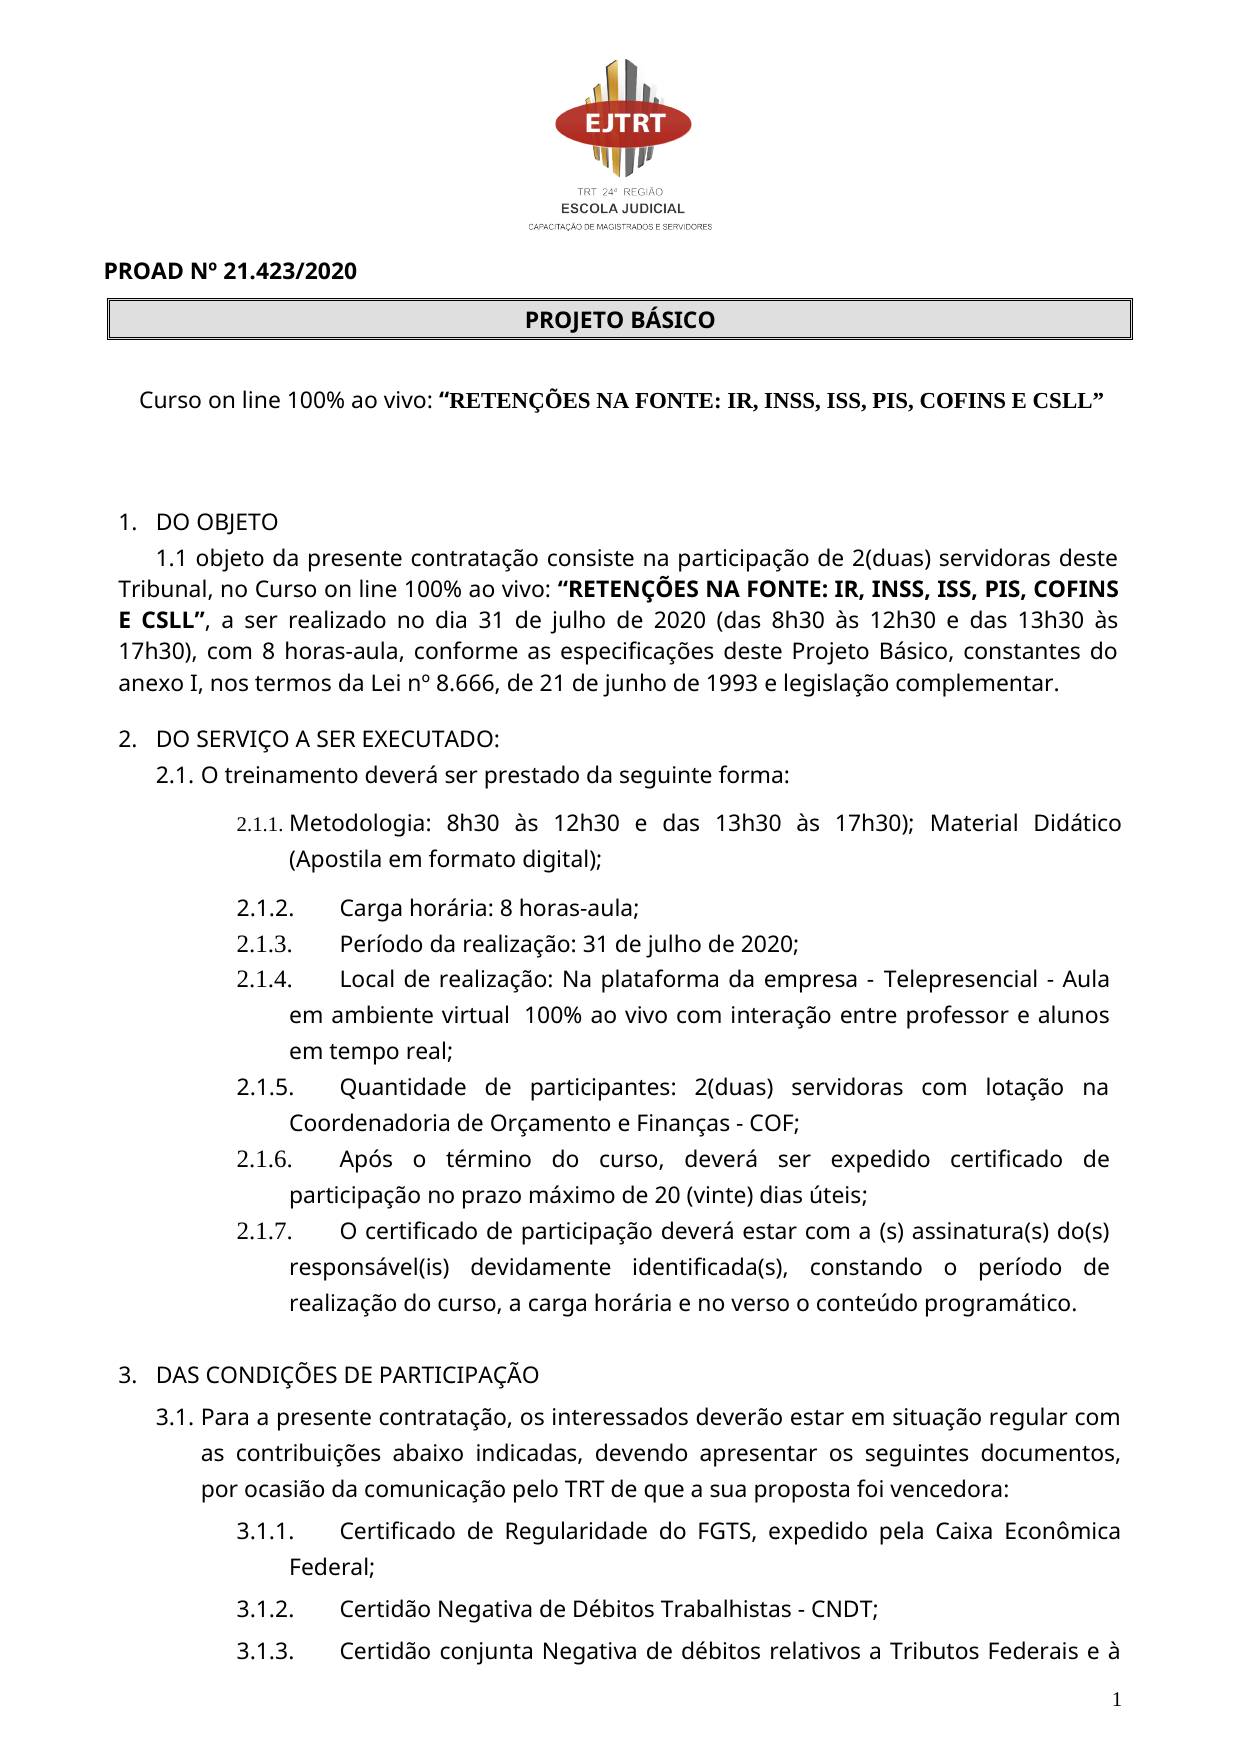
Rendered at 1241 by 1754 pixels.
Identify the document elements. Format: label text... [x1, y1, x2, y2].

subtitle DAS CONDIÇÕES DE PARTICIPAÇÃO [118, 1359, 1122, 1390]
subtitle Para a presente contratação, os interessados deverão estar em situação regular com as contribuições abaixo indicadas, devendo apresentar os seguintes documentos, por ocasião da comunicação pelo TRT de que a sua proposta foi vencedora: [156, 1401, 1122, 1504]
list Local de realização: Na plataforma da empresa - Telepresencial - Aula em ambiente virtual 100% ao vivo com interação entre professor e alunos em tempo real; [236, 963, 1110, 1067]
text PROAD Nº 21.423/2020 [103, 254, 1122, 286]
subtitle Certificado de Regularidade do FGTS, expedido pela Caixa Econômica Federal; [236, 1515, 1122, 1582]
list Metodologia: 8h30 às 12h30 e das 13h30 às 17h30); Material Didático (Apostila em formato digital); [236, 807, 1122, 874]
list O certificado de participação deverá estar com a (s) assinatura(s) do(s) responsável(is) devidamente identificada(s), constando o período de realização do curso, a carga horária e no verso o conteúdo programático. [236, 1215, 1110, 1318]
list Quantidade de participantes: 2(duas) servidoras com lotação na Coordenadoria de Orçamento e Finanças - COF; [236, 1071, 1110, 1138]
list Após o término do curso, deverá ser expedido certificado de participação no prazo máximo de 20 (vinte) dias úteis; [236, 1143, 1110, 1210]
subtitle PROJETO BÁSICO [110, 301, 1130, 337]
list DO OBJETO [118, 506, 1122, 537]
list O treinamento deverá ser prestado da seguinte forma: [156, 759, 1122, 790]
picture [528, 59, 712, 231]
list Período da realização: 31 de julho de 2020; [236, 927, 1110, 959]
subtitle Certidão Negativa de Débitos Trabalhistas - CNDT; [236, 1593, 1122, 1624]
list Carga horária: 8 horas-aula; [236, 892, 1122, 923]
text Curso on line 100% ao vivo: “RETENÇÕES NA FONTE: IR, INSS, ISS, PIS, COFINS E CSLL” [118, 384, 1119, 415]
subtitle Certidão conjunta Negativa de débitos relativos a Tributos Federais e à [236, 1635, 1122, 1667]
text 1.1 objeto da presente contratação consiste na participação de 2(duas) servidoras deste Tribunal, no Curso on line 100% ao vivo: “RETENÇÕES NA FONTE: IR, INSS, ISS, PIS, COFINS E CSLL”, a ser realizado no dia 31 de julho de 2020 (das 8h30 às 12h30 e das 13h30 às 17h30), com 8 horas-aula, conforme as especificações deste Projeto Básico, constantes do anexo I, nos termos da Lei nº 8.666, de 21 de junho de 1993 e legislação complementar. [118, 542, 1119, 698]
list DO SERVIÇO A SER EXECUTADO: [118, 723, 1122, 754]
